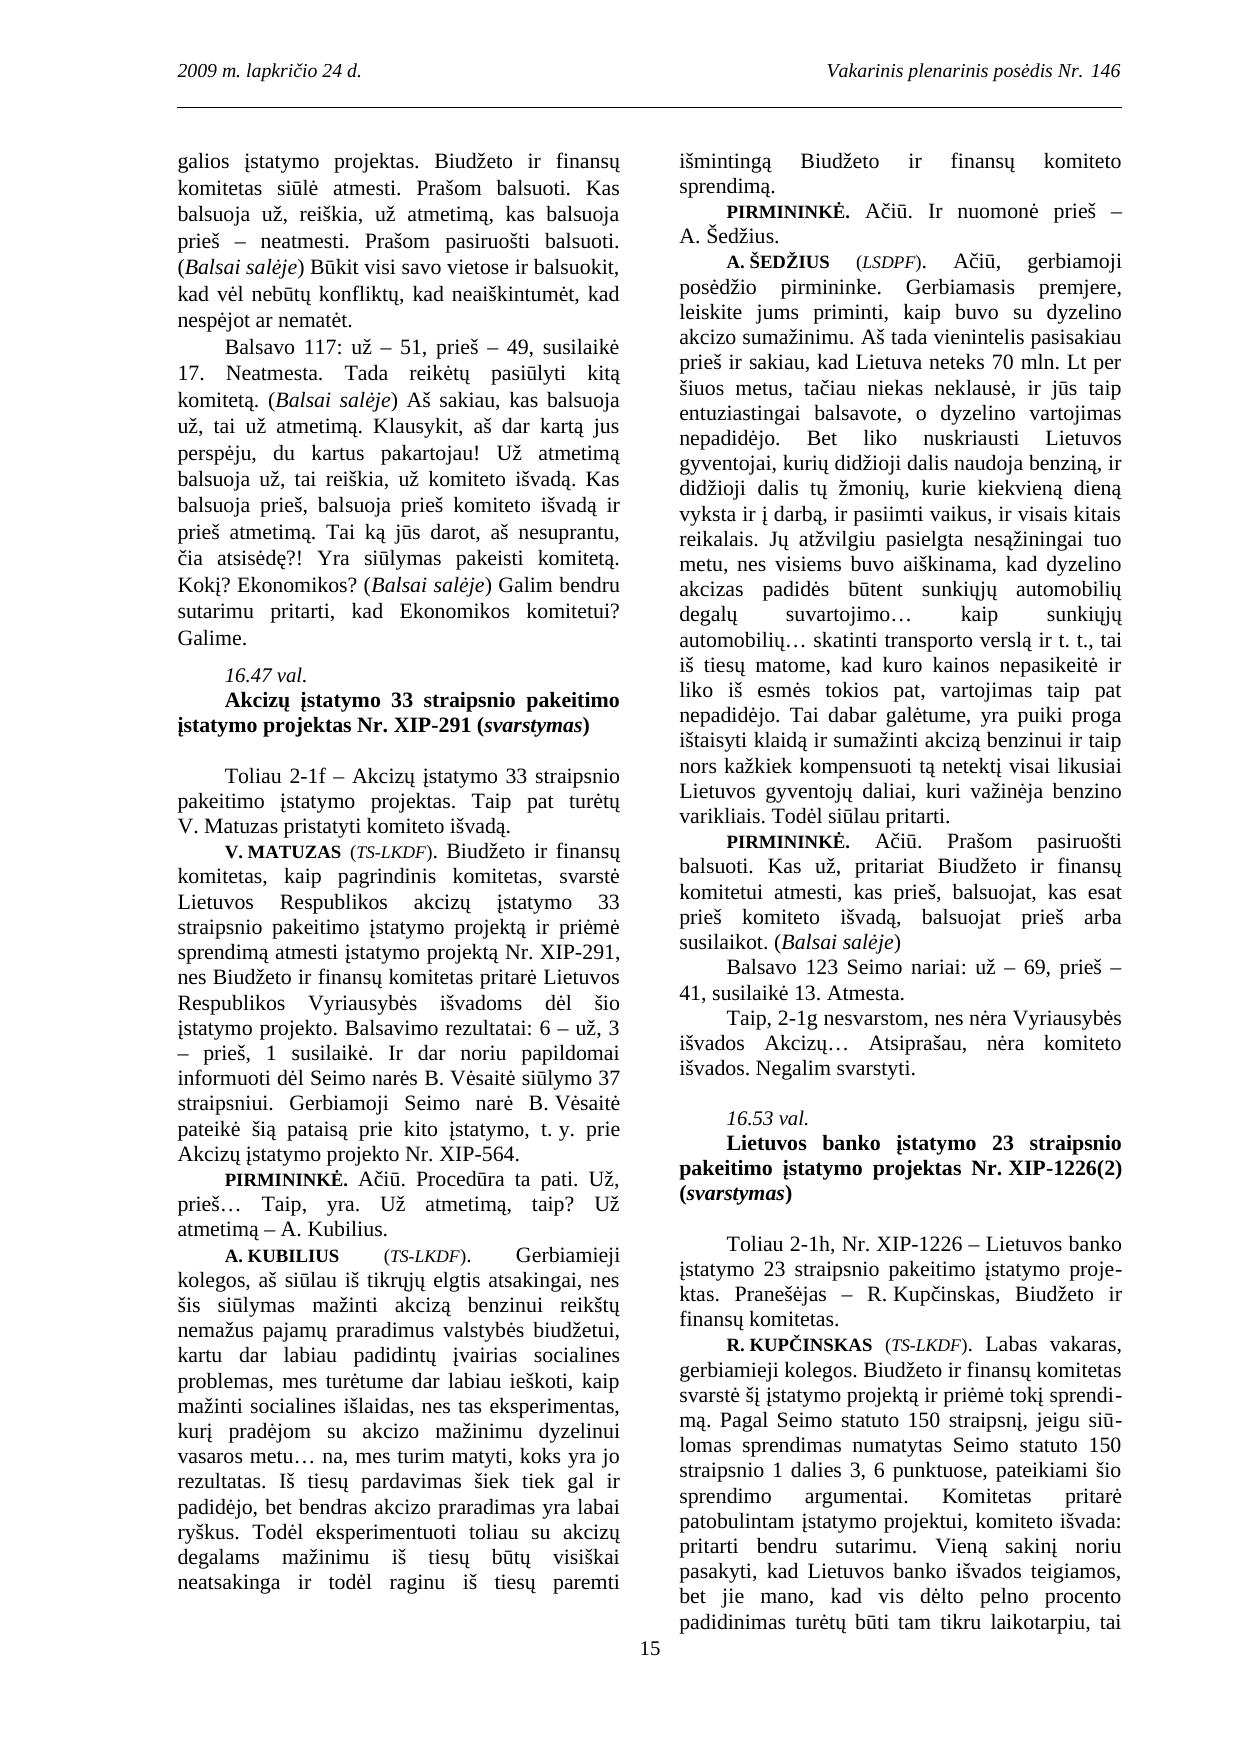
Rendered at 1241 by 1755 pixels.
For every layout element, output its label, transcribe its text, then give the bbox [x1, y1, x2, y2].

text Toliau 2-1f – Akcizų įstatymo 33 straipsnio pakeitimo įstatymo projektas. Taip pat turėtų V. Ma­tuzas pristatyti komiteto išvadą. [177, 763, 620, 838]
text galios įstatymo projektas. Biudžeto ir finansų komitetas siūlė atmesti. Prašom balsuoti. Kas balsuoja už, reiškia, už atmetimą, kas balsuoja prieš – neatmesti. Prašom pasiruošti balsuoti. (Balsai salėje) Būkit visi savo vietose ir balsuokit, kad vėl nebūtų konfliktų, kad neaiškintumėt, kad nespėjot ar nematėt. [177, 148, 620, 333]
text išmintingą Biudžeto ir finansų komiteto sprendimą. [679, 148, 1122, 198]
text V. MATUZAS (TS-LKDF). Biudžeto ir finansų komitetas, kaip pagrindinis komitetas, svarstė Lietuvos Respublikos akcizų įstatymo 33 straipsnio pakeitimo įstatymo projektą ir priėmė sprendimą atmesti įstatymo projektą Nr. XIP-291, nes Biudžeto ir finansų komitetas pritarė Lietuvos Respublikos Vyriausybės išvadoms dėl šio įstatymo projekto. Balsavimo rezultatai: 6 – už, 3 – prieš, 1 susilaikė. Ir dar noriu papildomai informuoti dėl Seimo narės B. Vėsaitė siūlymo 37 straipsniui. Ger­biamoji Seimo narė B. Vėsaitė pateikė šią pataisą prie kito įstatymo, t. y. prie Akcizų įstatymo projekto Nr. XIP-564. [177, 838, 620, 1166]
text Balsavo 123 Seimo nariai: už – 69, prieš – 41, susilaikė 13. Atmesta. [679, 954, 1122, 1005]
text PIRMININKĖ. Ačiū. Procedūra ta pati. Už, prieš… Taip, yra. Už atmetimą, taip? Už atmetimą – A. Kubilius. [177, 1166, 620, 1242]
text A. KUBILIUS (TS-LKDF). Gerbiamieji kolegos, aš siūlau iš tikrųjų elgtis atsakingai, nes šis siūlymas mažinti akcizą benzinui reikštų nemažus pajamų praradimus valstybės biudžetui, kartu dar labiau padidintų įvairias socialines problemas, mes turėtume dar labiau ieškoti, kaip mažinti socialines išlaidas, nes tas eksperimentas, kurį pradėjom su akcizo mažinimu dyzelinui vasaros metu… na, mes turim matyti, koks yra jo rezultatas. Iš tiesų pardavimas šiek tiek gal ir padidėjo, bet bendras akcizo praradimas yra labai ryškus. Todėl eksperimentuoti toliau su akcizų degalams mažinimu iš tiesų būtų visiškai neatsakinga ir todėl raginu iš tiesų paremti [177, 1242, 620, 1594]
text R. KUPČINSKAS (TS-LKDF). Labas vakaras, gerbiamieji kolegos. Biudžeto ir finansų komitetas svarstė šį įstatymo projektą ir priėmė tokį sprendi­mą. Pagal Seimo statuto 150 straipsnį, jeigu siū­lomas sprendimas numatytas Seimo statuto 150 strai­psnio 1 dalies 3, 6 punktuose, pateikiami šio spren­dimo argumentai. Komitetas pritarė patobulintam įstatymo projektui, komiteto išvada: pritarti bendru sutarimu. Vieną sakinį noriu pasakyti, kad Lietuvos banko išvados teigiamos, bet jie mano, kad vis dėlto pelno procento padidinimas turėtų būti tam tikru laikotarpiu, tai [679, 1331, 1122, 1634]
text Balsavo 117: už – 51, prieš – 49, susilaikė 17. Neatmesta. Tada reikėtų pasiūlyti kitą komitetą. (Balsai salėje) Aš sakiau, kas balsuoja už, tai už atmetimą. Klausykit, aš dar kartą jus perspėju, du kartus pakartojau! Už atmetimą balsuoja už, tai reiškia, už komiteto išvadą. Kas balsuoja prieš, bal­suoja prieš komiteto išvadą ir prieš atmetimą. Tai ką jūs darot, aš nesuprantu, čia atsisėdę?! Yra siūlymas pakeisti komitetą. Kokį? Ekonomikos? (Balsai salėje) Galim bendru sutarimu pritarti, kad Ekonomikos komitetui? Galime. [177, 333, 620, 650]
text Toliau 2-1h, Nr. XIP-1226 – Lietuvos banko įstatymo 23 straipsnio pakeitimo įstatymo proje­ktas. Pranešėjas – R. Kupčinskas, Biudžeto ir finan­sų komitetas. [679, 1231, 1122, 1331]
text Taip, 2-1g nesvarstom, nes nėra Vyriausybės išvados Akcizų… Atsiprašau, nėra komiteto išvados. Negalim svarstyti. [679, 1005, 1122, 1080]
text PIRMININKĖ. Ačiū. Prašom pasiruošti balsuoti. Kas už, pritariat Biudžeto ir finansų komi­tetui atmesti, kas prieš, balsuojat, kas esat prieš komiteto išvadą, balsuojat prieš arba susilaikot. (Bal­sai salėje) [679, 828, 1122, 954]
text PIRMININKĖ. Ačiū. Ir nuomonė prieš – A. Šedžius. [679, 198, 1122, 248]
text A. ŠEDŽIUS (LSDPF). Ačiū, gerbiamoji posėdžio pirmininke. Gerbiamasis premjere, leiskite jums priminti, kaip buvo su dyzelino akcizo sumažinimu. Aš tada vienintelis pasisakiau prieš ir sakiau, kad Lietuva neteks 70 mln. Lt per šiuos metus, tačiau niekas neklausė, ir jūs taip entuziastingai balsavote, o dyzelino vartojimas nepadidėjo. Bet liko nuskriausti Lietuvos gyventojai, kurių didžioji dalis naudoja benziną, ir didžioji dalis tų žmonių, kurie kiekvieną dieną vyksta ir į darbą, ir pasiimti vaikus, ir visais kitais reikalais. Jų atžvilgiu pasielgta nesąžiningai tuo metu, nes visiems buvo aiškinama, kad dyzelino akcizas padidės būtent sunkiųjų automobilių degalų suvartojimo… kaip sunkiųjų automobilių… skatinti transporto verslą ir t. t., tai iš tiesų matome, kad kuro kainos nepasikeitė ir liko iš esmės tokios pat, vartojimas taip pat nepadidėjo. Tai dabar galėtume, yra puiki proga ištaisyti klaidą ir sumažinti akcizą benzinui ir taip nors kažkiek kompensuoti tą netektį visai likusiai Lietuvos gyventojų daliai, kuri važinėja benzino varikliais. Todėl siūlau pritarti. [679, 248, 1122, 828]
text Lietuvos banko įstatymo 23 straipsnio pakeitimo įstatymo projektas Nr. XIP-1226(2) (svarstymas) [679, 1130, 1122, 1205]
text 16.53 val. [726, 1106, 1122, 1130]
text Akcizų įstatymo 33 straipsnio pakeitimo įstatymo projektas Nr. XIP-291 (svarstymas) [177, 687, 620, 737]
text 16.47 val. [224, 663, 620, 687]
